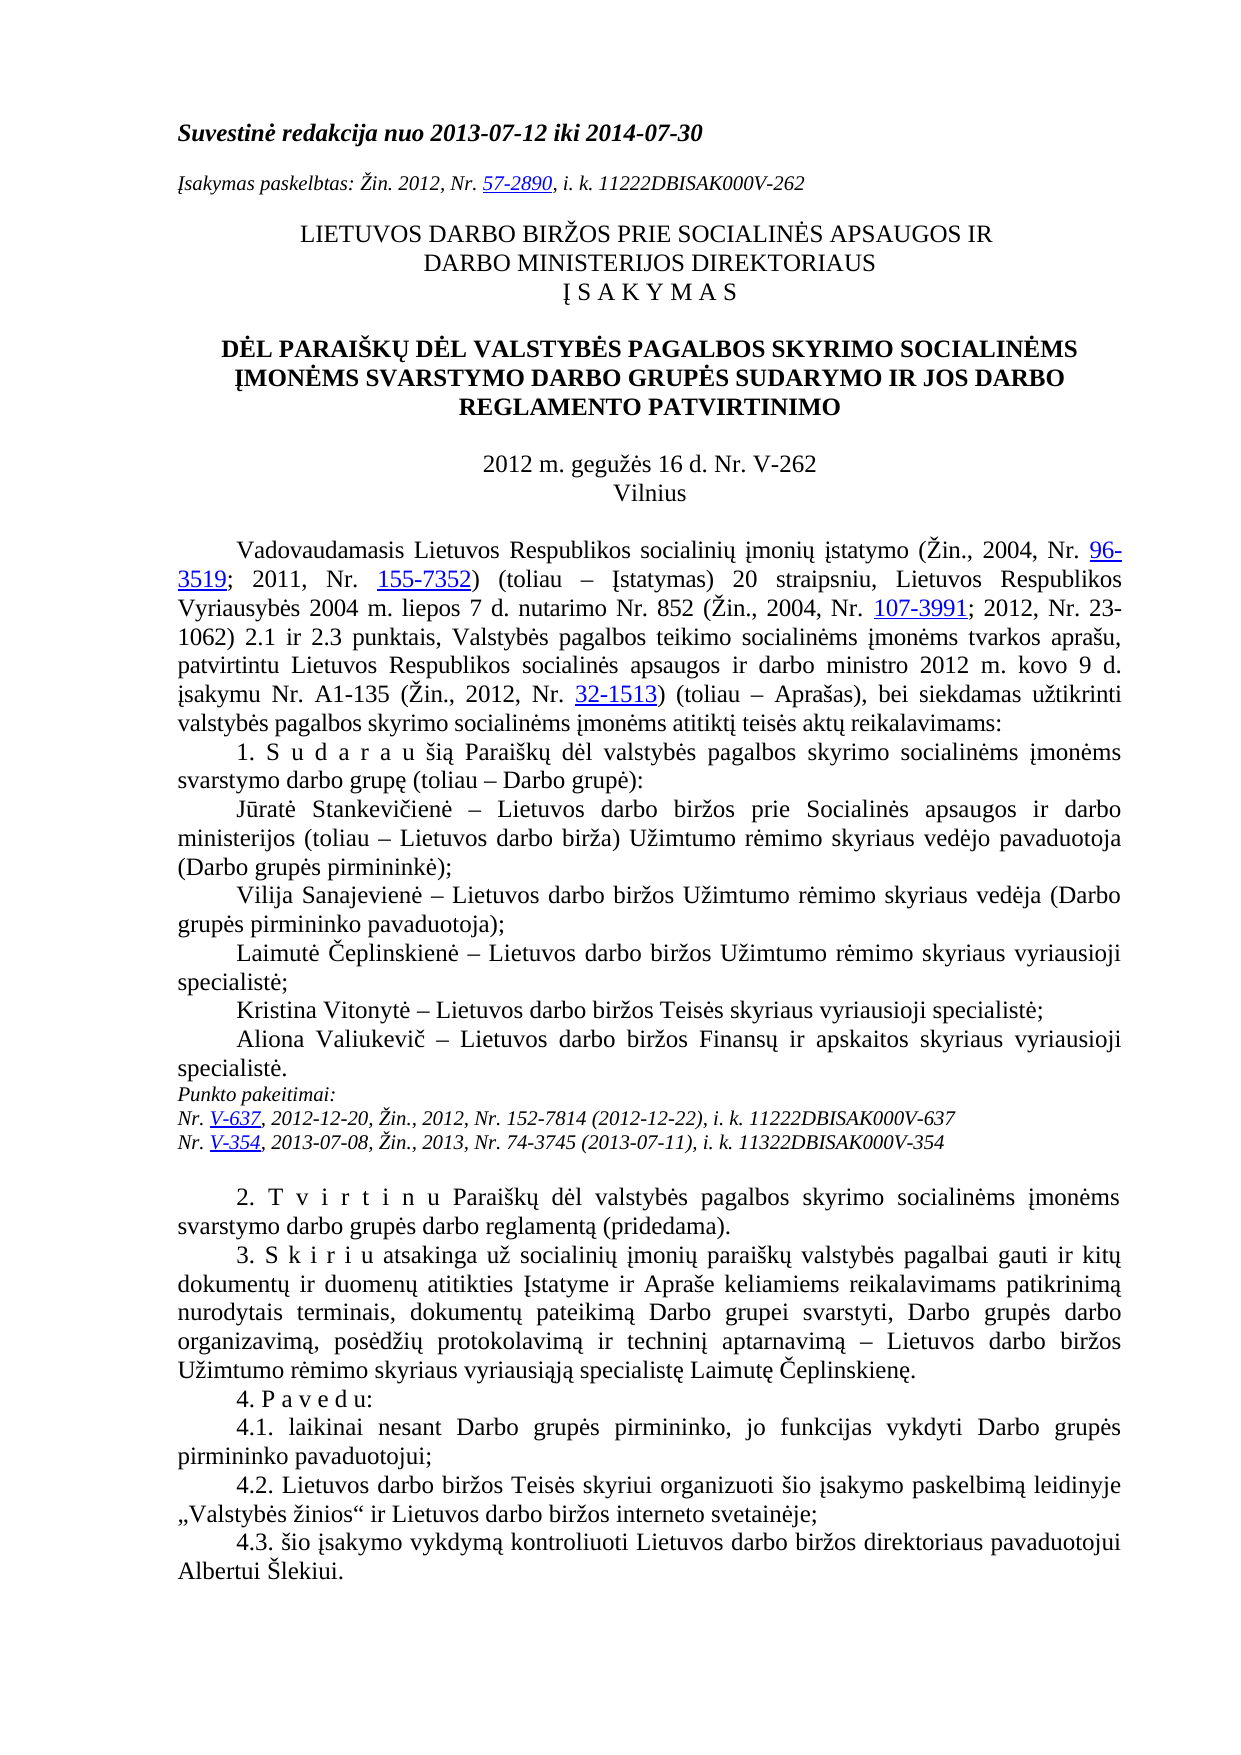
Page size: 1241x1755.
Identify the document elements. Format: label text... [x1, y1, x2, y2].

text Vilija Sanajevienė – Lietuvos darbo biržos Užimtumo rėmimo skyriaus vedėja (Darbo grupės pirmininko pavaduotoja); [177, 880, 1122, 938]
text 4.1. laikinai nesant Darbo grupės pirmininko, jo funkcijas vykdyti Darbo grupės pirmininko pavaduotojui; [177, 1412, 1122, 1470]
text Vadovaudamasis Lietuvos Respublikos socialinių įmonių įstatymo (Žin., 2004, Nr. 96-3519; 2011, Nr. 155-7352) (toliau – Įstatymas) 20 straipsniu, Lietuvos Respublikos Vyriausybės 2004 m. liepos 7 d. nutarimo Nr. 852 (Žin., 2004, Nr. 107-3991; 2012, Nr. 23-1062) 2.1 ir 2.3 punktais, Valstybės pagalbos teikimo socialinėms įmonėms tvarkos aprašu, patvirtintu Lietuvos Respublikos socialinės apsaugos ir darbo ministro 2012 m. kovo 9 d. įsakymu Nr. A1-135 (Žin., 2012, Nr. 32-1513) (toliau – Aprašas), bei siekdamas užtikrinti valstybės pagalbos skyrimo socialinėms įmonėms atitiktį teisės aktų reikalavimams: [177, 535, 1122, 737]
text 2. T v i r t i n u Paraiškų dėl valstybės pagalbos skyrimo socialinėms įmonėms svarstymo darbo grupės darbo reglamentą (pridedama). [177, 1182, 1122, 1240]
text Kristina Vitonytė – Lietuvos darbo biržos Teisės skyriaus vyriausioji specialistė; [177, 995, 1122, 1024]
text Įsakymas paskelbtas: Žin. 2012, Nr. 57-2890, i. k. 11222DBISAK000V-262 [177, 171, 1122, 195]
text 4.3. šio įsakymo vykdymą kontroliuoti Lietuvos darbo biržos direktoriaus pavaduotojui Albertui Šlekiui. [177, 1527, 1122, 1585]
text Jūratė Stankevičienė – Lietuvos darbo biržos prie Socialinės apsaugos ir darbo ministerijos (toliau – Lietuvos darbo birža) Užimtumo rėmimo skyriaus vedėjo pavaduotoja (Darbo grupės pirmininkė); [177, 794, 1122, 880]
text Aliona Valiukevič – Lietuvos darbo biržos Finansų ir apskaitos skyriaus vyriausioji specialistė. [177, 1024, 1122, 1082]
text Nr. V-637, 2012-12-20, Žin., 2012, Nr. 152-7814 (2012-12-22), i. k. 11222DBISAK000V-637 [177, 1106, 1122, 1130]
text Suvestinė redakcija nuo 2013-07-12 iki 2014-07-30 [177, 118, 1122, 147]
text Punkto pakeitimai: [177, 1082, 1122, 1106]
text Į S A K Y M A S [177, 277, 1122, 305]
text DĖL PARAIŠKŲ DĖL VALSTYBĖS PAGALBOS SKYRIMO SOCIALINĖMS ĮMONĖMS SVARSTYMO DARBO GRUPĖS SUDARYMO IR JOS DARBO REGLAMENTO PATVIRTINIMO [177, 334, 1122, 420]
text 3. S k i r i u atsakinga už socialinių įmonių paraiškų valstybės pagalbai gauti ir kitų dokumentų ir duomenų atitikties Įstatyme ir Apraše keliamiems reikalavimams patikrinimą nurodytais terminais, dokumentų pateikimą Darbo grupei svarstyti, Darbo grupės darbo organizavimą, posėdžių protokolavimą ir techninį aptarnavimą – Lietuvos darbo biržos Užimtumo rėmimo skyriaus vyriausiąją specialistę Laimutę Čeplinskienę. [177, 1240, 1122, 1384]
text 4. P a v e d u: [177, 1384, 1122, 1412]
text Nr. V-354, 2013-07-08, Žin., 2013, Nr. 74-3745 (2013-07-11), i. k. 11322DBISAK000V-354 [177, 1130, 1122, 1154]
text Laimutė Čeplinskienė – Lietuvos darbo biržos Užimtumo rėmimo skyriaus vyriausioji specialistė; [177, 938, 1122, 995]
text 4.2. Lietuvos darbo biržos Teisės skyriui organizuoti šio įsakymo paskelbimą leidinyje „Valstybės žinios“ ir Lietuvos darbo biržos interneto svetainėje; [177, 1470, 1122, 1527]
text darbo ministerijos DIREKTORIAUS [177, 248, 1122, 277]
text 1. S u d a r a u šią Paraiškų dėl valstybės pagalbos skyrimo socialinėms įmonėms svarstymo darbo grupę (toliau – Darbo grupė): [177, 737, 1122, 794]
text Vilnius [177, 478, 1122, 507]
text 2012 m. gegužės 16 d. Nr. V-262 [177, 449, 1122, 478]
text LIETUVOS DARBO BIRŽOS prie socialinės apsaugos ir [177, 219, 1122, 248]
